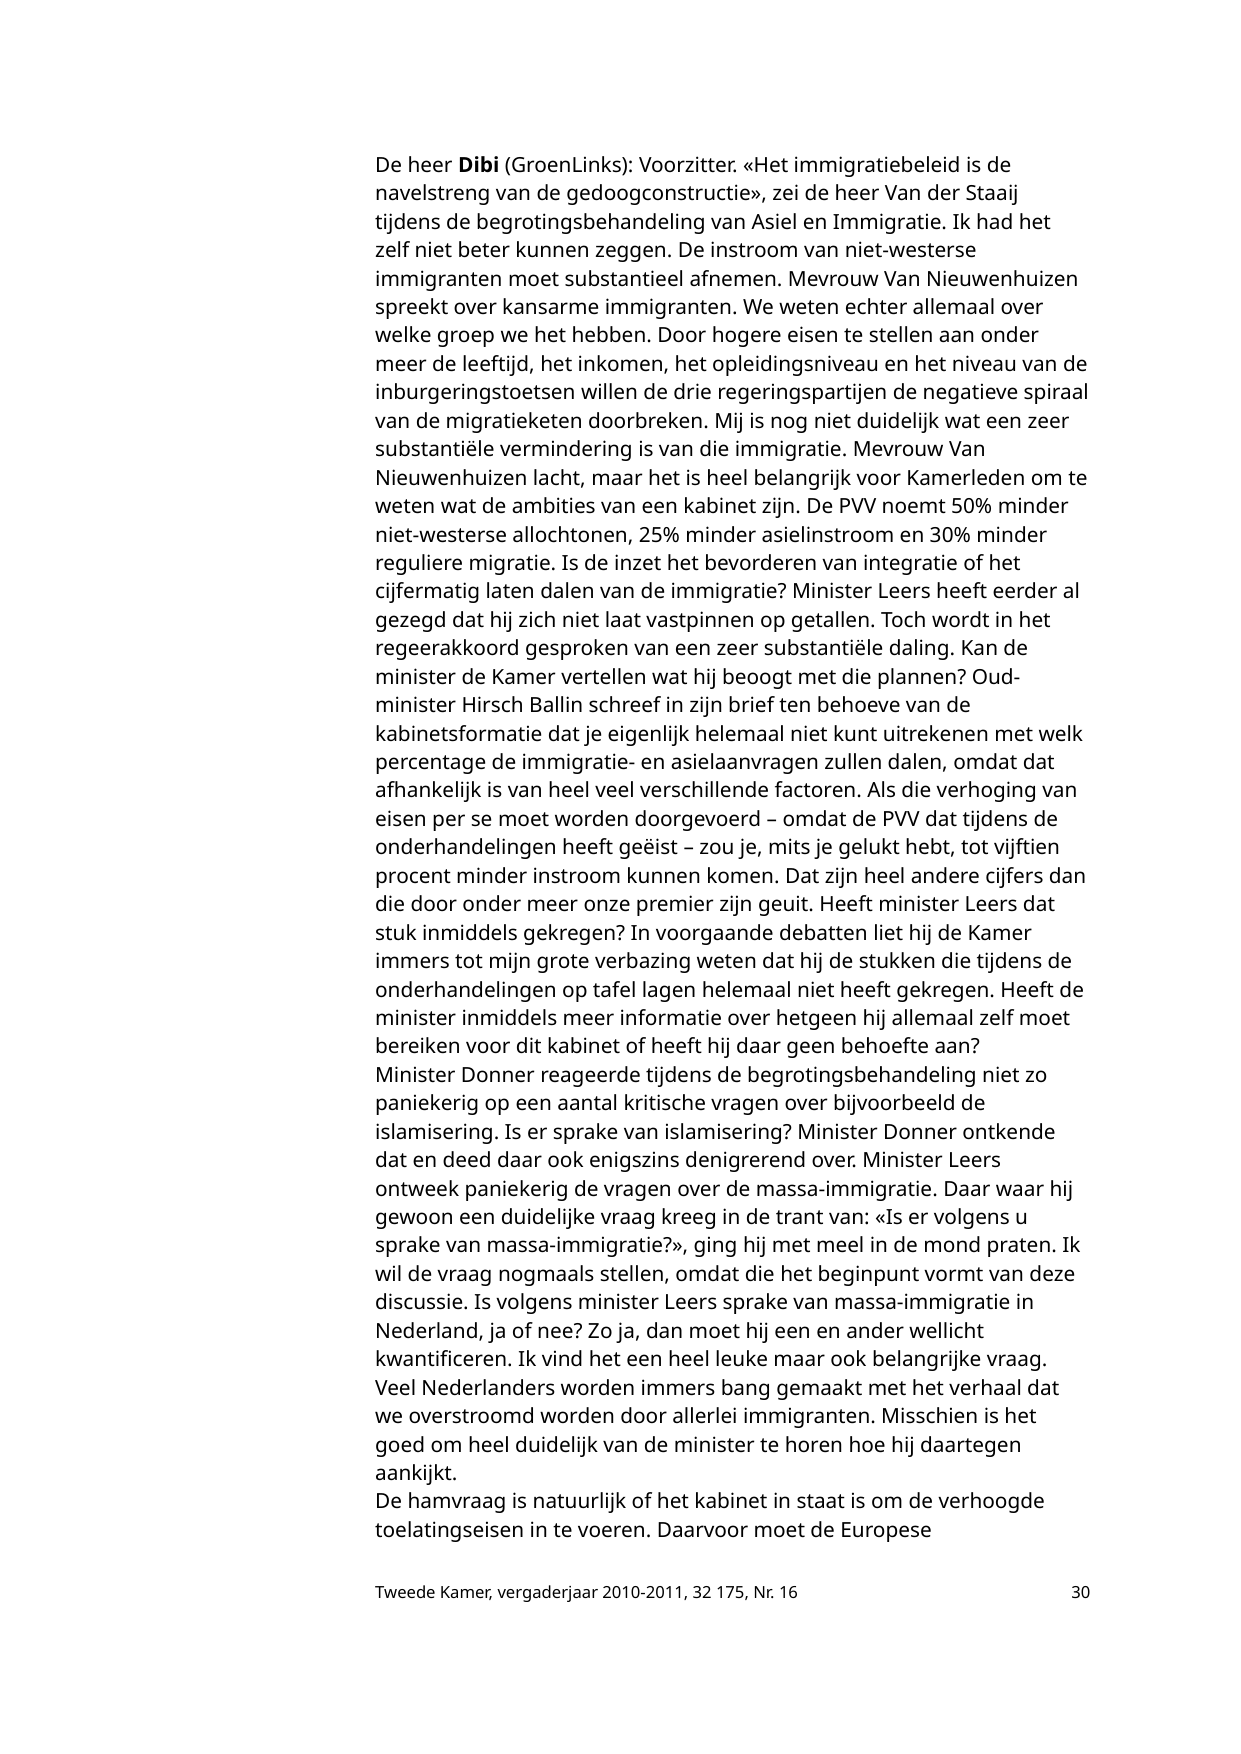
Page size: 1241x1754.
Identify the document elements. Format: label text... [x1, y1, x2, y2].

text De hamvraag is natuurlijk of het kabinet in staat is om de verhoogde toelatingseisen in te voeren. Daarvoor moet de Europese [375, 1487, 1090, 1543]
text De heer Dibi (GroenLinks): Voorzitter. «Het immigratiebeleid is de navelstreng van de gedoogconstructie», zei de heer Van der Staaij tijdens de begrotingsbehandeling van Asiel en Immigratie. Ik had het zelf niet beter kunnen zeggen. De instroom van niet-westerse immigranten moet substantieel afnemen. Mevrouw Van Nieuwenhuizen spreekt over kansarme immigranten. We weten echter allemaal over welke groep we het hebben. Door hogere eisen te stellen aan onder meer de leeftijd, het inkomen, het opleidingsniveau en het niveau van de inburgeringstoetsen willen de drie regeringspartijen de negatieve spiraal van de migratieketen doorbreken. Mij is nog niet duidelijk wat een zeer substantiële vermindering is van die immigratie. Mevrouw Van Nieuwenhuizen lacht, maar het is heel belangrijk voor Kamerleden om te weten wat de ambities van een kabinet zijn. De PVV noemt 50% minder niet-westerse allochtonen, 25% minder asielinstroom en 30% minder reguliere migratie. Is de inzet het bevorderen van integratie of het cijfermatig laten dalen van de immigratie? Minister Leers heeft eerder al gezegd dat hij zich niet laat vastpinnen op getallen. Toch wordt in het regeerakkoord gesproken van een zeer substantiële daling. Kan de minister de Kamer vertellen wat hij beoogt met die plannen? Oud-minister Hirsch Ballin schreef in zijn brief ten behoeve van de kabinetsformatie dat je eigenlijk helemaal niet kunt uitrekenen met welk percentage de immigratie- en asielaanvragen zullen dalen, omdat dat afhankelijk is van heel veel verschillende factoren. Als die verhoging van eisen per se moet worden doorgevoerd – omdat de PVV dat tijdens de onderhandelingen heeft geëist – zou je, mits je gelukt hebt, tot vijftien procent minder instroom kunnen komen. Dat zijn heel andere cijfers dan die door onder meer onze premier zijn geuit. Heeft minister Leers dat stuk inmiddels gekregen? In voorgaande debatten liet hij de Kamer immers tot mijn grote verbazing weten dat hij de stukken die tijdens de onderhandelingen op tafel lagen helemaal niet heeft gekregen. Heeft de minister inmiddels meer informatie over hetgeen hij allemaal zelf moet bereiken voor dit kabinet of heeft hij daar geen behoefte aan? [375, 150, 1090, 1060]
text Minister Donner reageerde tijdens de begrotingsbehandeling niet zo paniekerig op een aantal kritische vragen over bijvoorbeeld de islamisering. Is er sprake van islamisering? Minister Donner ontkende dat en deed daar ook enigszins denigrerend over. Minister Leers ontweek paniekerig de vragen over de massa-immigratie. Daar waar hij gewoon een duidelijke vraag kreeg in de trant van: «Is er volgens u sprake van massa-immigratie?», ging hij met meel in de mond praten. Ik wil de vraag nogmaals stellen, omdat die het beginpunt vormt van deze discussie. Is volgens minister Leers sprake van massa-immigratie in Nederland, ja of nee? Zo ja, dan moet hij een en ander wellicht kwantificeren. Ik vind het een heel leuke maar ook belangrijke vraag. Veel Nederlanders worden immers bang gemaakt met het verhaal dat we overstroomd worden door allerlei immigranten. Misschien is het goed om heel duidelijk van de minister te horen hoe hij daartegen aankijkt. [375, 1060, 1090, 1487]
